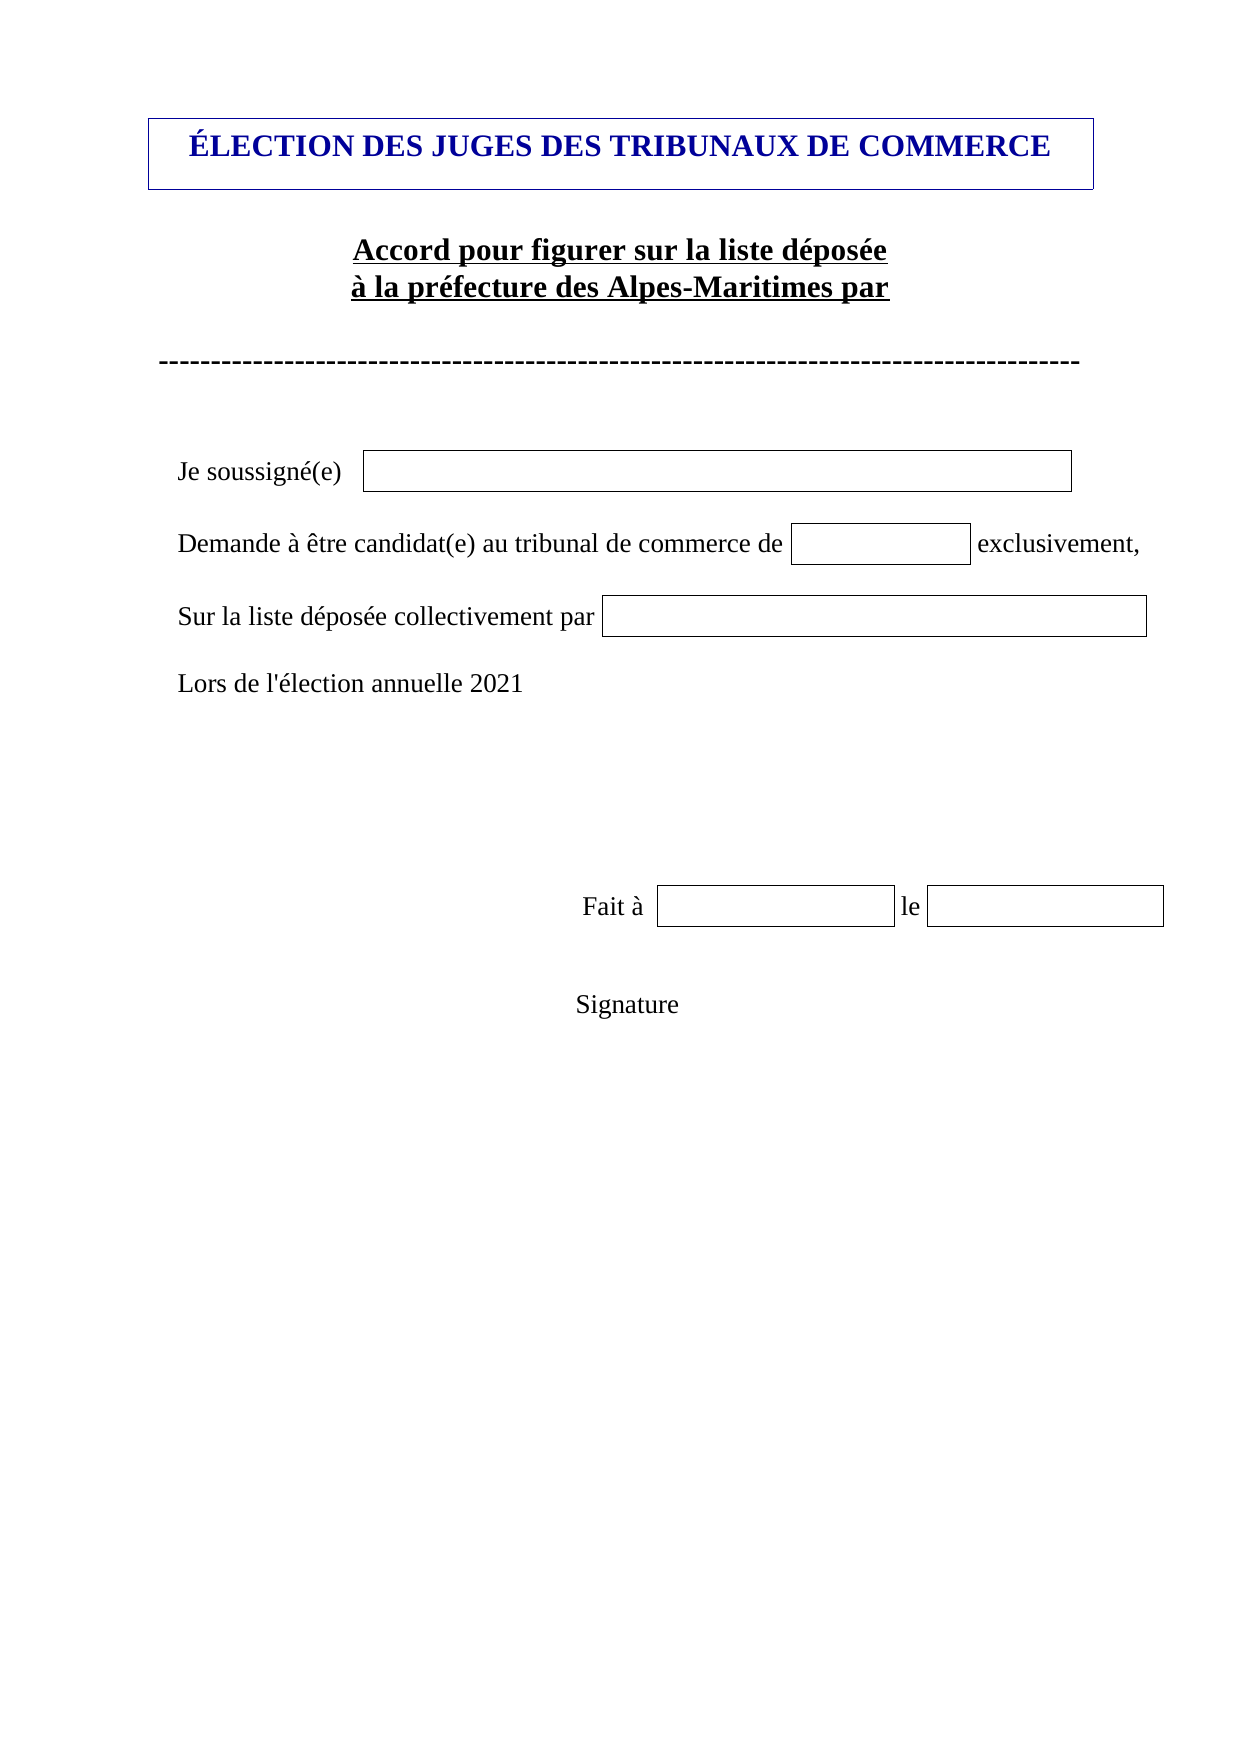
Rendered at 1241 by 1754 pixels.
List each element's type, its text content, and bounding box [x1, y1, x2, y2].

subtitle Lors de l'élection annuelle 2021 [177, 668, 1240, 699]
text à la préfecture des Alpes-Maritimes par [59, 268, 1181, 304]
subtitle Je soussigné(e) [177, 450, 363, 492]
subtitle Sur la liste déposée collectivement par [177, 595, 602, 637]
text ÉLECTION DES JUGES DES TRIBUNAUX DE COMMERCE [157, 127, 1084, 164]
text ---------------------------------------------------------------------------------------- [59, 341, 1181, 377]
subtitle Demande à être candidat(e) au tribunal de commerce de [177, 523, 791, 564]
text Signature [59, 988, 1181, 1019]
text le [895, 885, 927, 926]
subtitle [1147, 595, 1240, 637]
subtitle exclusivement, [971, 523, 1240, 564]
text Fait à [59, 885, 657, 926]
subtitle [1072, 450, 1240, 492]
text Accord pour figurer sur la liste déposée [59, 231, 1181, 268]
text [1164, 885, 1181, 926]
